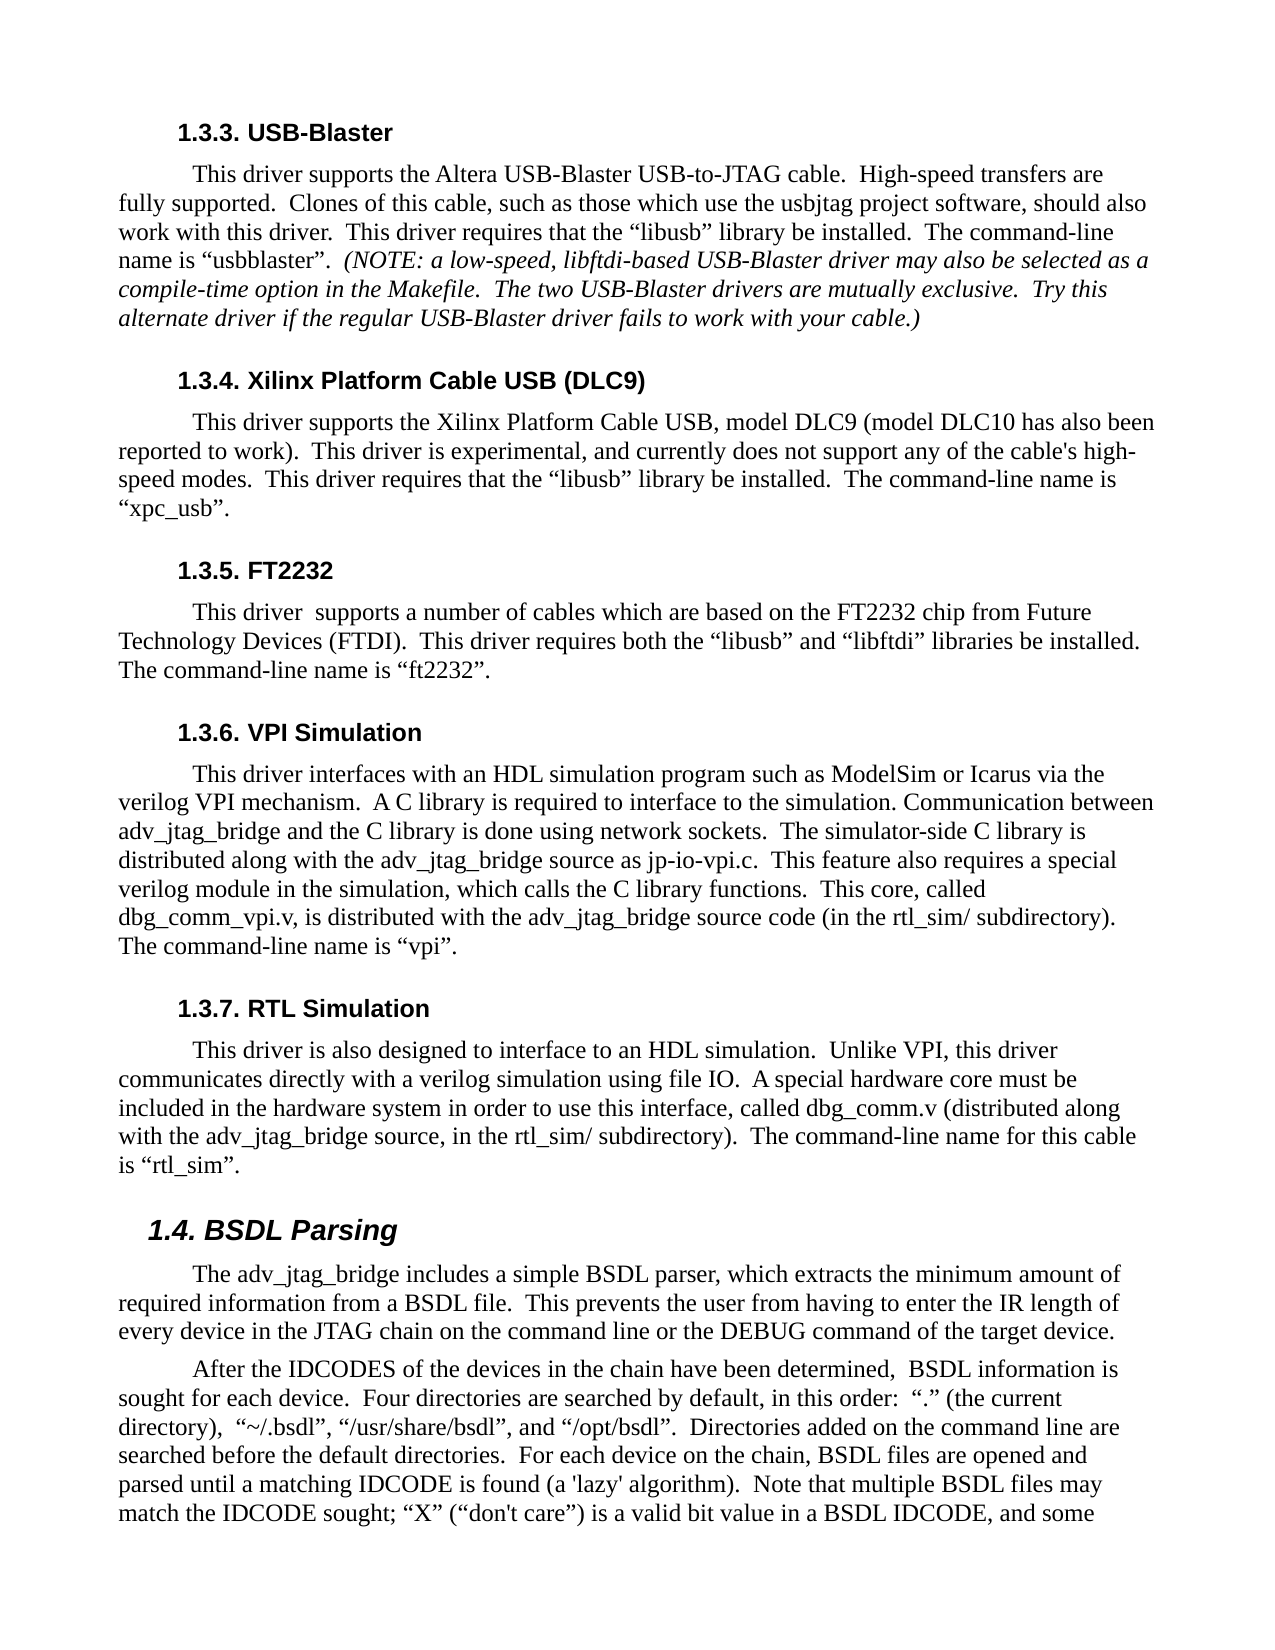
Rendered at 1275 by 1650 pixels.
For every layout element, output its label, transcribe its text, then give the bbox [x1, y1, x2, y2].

subtitle Xilinx Platform Cable USB (DLC9) [177, 366, 1157, 394]
subtitle VPI Simulation [177, 717, 1157, 746]
subtitle FT2232 [177, 556, 1157, 585]
text This driver supports a number of cables which are based on the FT2232 chip from Future Technology Devices (FTDI). This driver requires both the “libusb” and “libftdi” libraries be installed. The command-line name is “ft2232”. [118, 597, 1157, 683]
subtitle RTL Simulation [177, 994, 1157, 1023]
text This driver supports the Altera USB-Blaster USB-to-JTAG cable. High-speed transfers are fully supported. Clones of this cable, such as those which use the usbjtag project software, should also work with this driver. This driver requires that the “libusb” library be installed. The command-line name is “usbblaster”. (NOTE: a low-speed, libftdi-based USB-Blaster driver may also be selected as a compile-time option in the Makefile. The two USB-Blaster drivers are mutually exclusive. Try this alternate driver if the regular USB-Blaster driver fails to work with your cable.) [118, 159, 1157, 332]
text This driver supports the Xilinx Platform Cable USB, model DLC9 (model DLC10 has also been reported to work). This driver is experimental, and currently does not support any of the cable's high-speed modes. This driver requires that the “libusb” library be installed. The command-line name is “xpc_usb”. [118, 407, 1157, 522]
text This driver is also designed to interface to an HDL simulation. Unlike VPI, this driver communicates directly with a verilog simulation using file IO. A special hardware core must be included in the hardware system in order to use this interface, called dbg_comm.v (distributed along with the adv_jtag_bridge source, in the rtl_sim/ subdirectory). The command-line name for this cable is “rtl_sim”. [118, 1035, 1157, 1179]
text This driver interfaces with an HDL simulation program such as ModelSim or Icarus via the verilog VPI mechanism. A C library is required to interface to the simulation. Communication between adv_jtag_bridge and the C library is done using network sockets. The simulator-side C library is distributed along with the adv_jtag_bridge source as jp-io-vpi.c. This feature also requires a special verilog module in the simulation, which calls the C library functions. This core, called dbg_comm_vpi.v, is distributed with the adv_jtag_bridge source code (in the rtl_sim/ subdirectory). The command-line name is “vpi”. [118, 759, 1157, 960]
subtitle USB-Blaster [177, 118, 1157, 147]
text The adv_jtag_bridge includes a simple BSDL parser, which extracts the minimum amount of required information from a BSDL file. This prevents the user from having to enter the IR length of every device in the JTAG chain on the command line or the DEBUG command of the target device. [118, 1259, 1157, 1345]
text After the IDCODES of the devices in the chain have been determined, BSDL information is sought for each device. Four directories are searched by default, in this order: “.” (the current directory), “~/.bsdl”, “/usr/share/bsdl”, and “/opt/bsdl”. Directories added on the command line are searched before the default directories. For each device on the chain, BSDL files are opened and parsed until a matching IDCODE is found (a 'lazy' algorithm). Note that multiple BSDL files may match the IDCODE sought; “X” (“don't care”) is a valid bit value in a BSDL IDCODE, and some [118, 1354, 1157, 1527]
subtitle BSDL Parsing [148, 1213, 1157, 1246]
